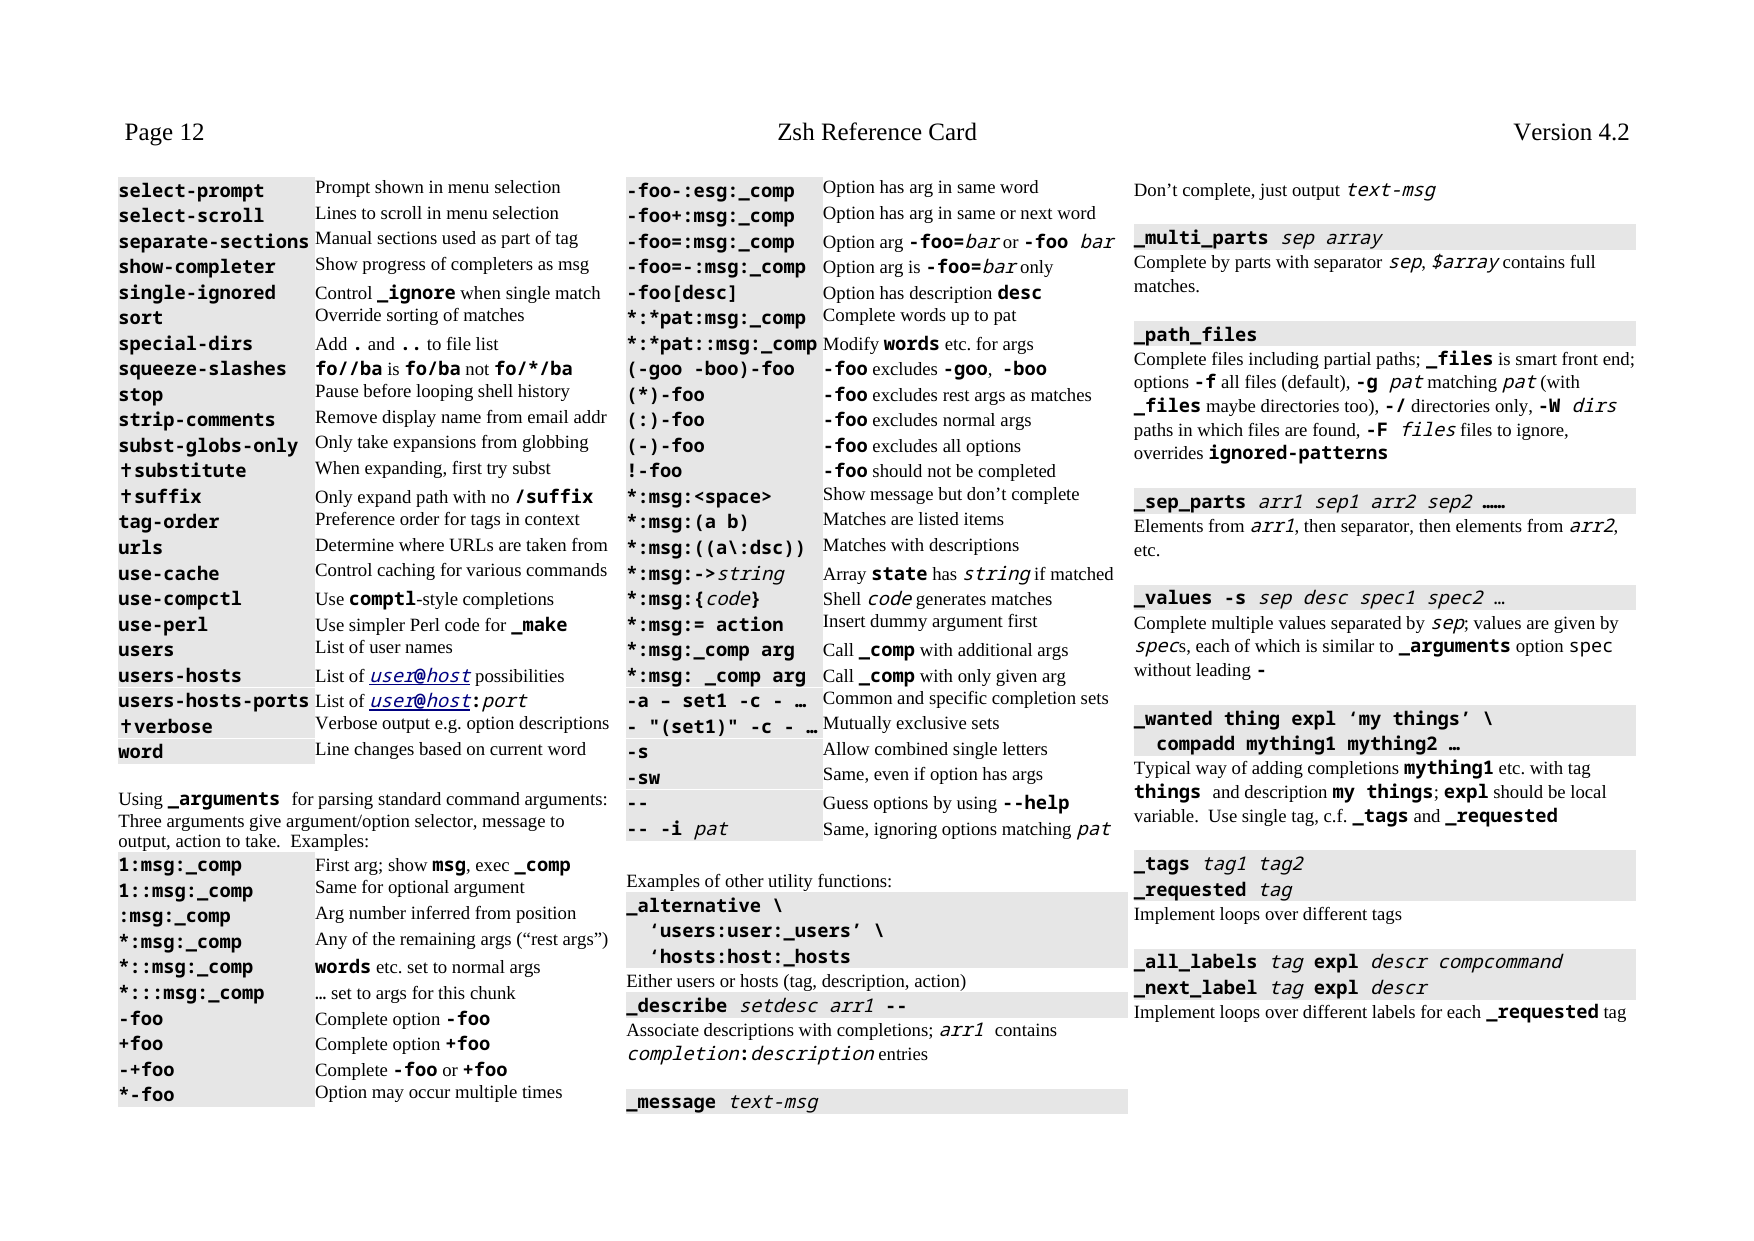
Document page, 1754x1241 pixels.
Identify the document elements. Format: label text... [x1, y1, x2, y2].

table_cell When expanding, first try subst [315, 458, 620, 483]
table_cell Add . and .. to file list [315, 330, 620, 356]
table_header 1:msg:_comp [118, 852, 315, 877]
table_cell Complete option +foo [315, 1030, 620, 1056]
table_cell *:msg:<space> [626, 483, 823, 509]
table_cell -foo-:esg:_comp [626, 177, 823, 203]
table_cell users-hosts [118, 662, 315, 687]
table_cell stop [118, 381, 315, 407]
table_cell Option arg -foo=bar or -foo bar [823, 228, 1128, 254]
table_cell Option has arg in same word [823, 177, 1128, 203]
table_cell Call _comp with only given arg [823, 662, 1128, 687]
table_cell -foo excludes all options [823, 432, 1128, 458]
text Either users or hosts (tag, description, action) [626, 968, 1128, 992]
table_cell Same for optional argument [315, 877, 620, 903]
table_cell Control _ignore when single match [315, 279, 620, 305]
text _tags tag1 tag2 [1134, 850, 1636, 876]
table_cell *:::msg:_comp [118, 979, 315, 1005]
table_cell suffix [118, 483, 315, 509]
table_cell Control caching for various commands [315, 560, 620, 585]
table_cell users [118, 636, 315, 662]
table_cell -foo[desc] [626, 279, 823, 305]
table_cell Verbose output e.g. option descriptions [315, 713, 620, 738]
table_cell squeeze-slashes [118, 356, 315, 381]
table_cell *:msg: _comp arg [626, 662, 823, 687]
table_cell 1::msg:_comp [118, 877, 315, 903]
text Don’t complete, just output text-msg [1134, 177, 1636, 201]
text ‘users:user:_users’ \ [626, 917, 1128, 943]
table_cell select-prompt [118, 177, 315, 203]
table_cell -- -i pat [626, 815, 823, 841]
table_cell Only take expansions from globbing [315, 432, 620, 458]
table_cell *:*pat:msg:_comp [626, 305, 823, 330]
table_cell Option arg is -foo=bar only [823, 254, 1128, 279]
table_cell List of user@host:port [315, 688, 620, 713]
table_cell Use simpler Perl code for _make [315, 611, 620, 636]
table_cell Use comptl-style completions [315, 585, 620, 611]
table_cell Option may occur multiple times [315, 1081, 620, 1107]
table_cell Override sorting of matches [315, 305, 620, 330]
text _requested tag [1134, 876, 1636, 901]
table_cell single-ignored [118, 279, 315, 305]
table_cell use-compctl [118, 585, 315, 611]
table_cell urls [118, 534, 315, 560]
table_cell Mutually exclusive sets [823, 713, 1128, 738]
table_cell Show message but don’t complete [823, 483, 1128, 509]
table_cell Pause before looping shell history [315, 381, 620, 407]
table_cell *:msg:= action [626, 611, 823, 636]
table_cell *-foo [118, 1081, 315, 1107]
table_cell Array state has string if matched [823, 560, 1128, 585]
text Examples of other utility functions: [626, 868, 1128, 892]
table_cell words etc. set to normal args [315, 954, 620, 979]
text _message text-msg [626, 1089, 1128, 1114]
text _wanted thing expl ‘my things’ \ [1134, 705, 1636, 730]
text Complete by parts with separator sep, $array contains full matches. [1134, 250, 1636, 297]
text Associate descriptions with completions; arr1 contains completion:description entries [626, 1018, 1128, 1065]
table_cell Common and specific completion sets [823, 688, 1128, 713]
text Using _arguments for parsing standard command arguments: [118, 785, 620, 810]
text _alternative \ [626, 892, 1128, 917]
table_cell -s [626, 739, 823, 764]
table_cell *:msg:->string [626, 560, 823, 585]
table_cell Insert dummy argument first [823, 611, 1128, 636]
table_cell Complete words up to pat [823, 305, 1128, 330]
table_cell (-goo -boo)-foo [626, 356, 823, 381]
text ‘hosts:host:_hosts [626, 943, 1128, 968]
table_cell Remove display name from email addr [315, 407, 620, 432]
table_cell !-foo [626, 458, 823, 483]
table_header First arg; show msg, exec _comp [315, 852, 620, 877]
table_cell Line changes based on current word [315, 739, 620, 764]
table_cell (:)-foo [626, 407, 823, 432]
table_cell -foo [118, 1005, 315, 1030]
table_cell Same, even if option has args [823, 764, 1128, 789]
table_cell *:msg:_comp [118, 928, 315, 954]
table_cell -a – set1 -c - … [626, 688, 823, 713]
text Three arguments give argument/option selector, message to output, action to take. Examples: [118, 810, 620, 852]
table_cell Prompt shown in menu selection [315, 177, 620, 203]
table_cell … set to args for this chunk [315, 979, 620, 1005]
table_cell Same, ignoring options matching pat [823, 815, 1128, 841]
text _multi_parts sep array [1134, 224, 1636, 250]
table_cell Manual sections used as part of tag [315, 228, 620, 254]
table_cell Preference order for tags in context [315, 509, 620, 534]
table_cell -- [626, 790, 823, 815]
text _sep_parts arr1 sep1 arr2 sep2 …… [1134, 488, 1636, 514]
table_cell Call _comp with additional args [823, 636, 1128, 662]
table_cell Option has arg in same or next word [823, 203, 1128, 228]
table_cell verbose [118, 713, 315, 738]
table_cell *:msg:(a b) [626, 509, 823, 534]
text _values -s sep desc spec1 spec2 … [1134, 585, 1636, 610]
table_cell Arg number inferred from position [315, 903, 620, 928]
table_cell Lines to scroll in menu selection [315, 203, 620, 228]
table_cell -+foo [118, 1056, 315, 1081]
table_cell users-hosts-ports [118, 688, 315, 713]
table_cell (-)-foo [626, 432, 823, 458]
table_cell use-cache [118, 560, 315, 585]
table_cell use-perl [118, 611, 315, 636]
table_cell fo//ba is fo/ba not fo/*/ba [315, 356, 620, 381]
table_cell List of user names [315, 636, 620, 662]
text Complete multiple values separated by sep; values are given by specs, each of which is similar to _arguments option spec without leading - [1134, 610, 1636, 681]
table_cell :msg:_comp [118, 903, 315, 928]
table_cell Option has description desc [823, 279, 1128, 305]
table_cell select-scroll [118, 203, 315, 228]
text Implement loops over different labels for each _requested tag [1134, 1000, 1636, 1023]
table_cell special-dirs [118, 330, 315, 356]
table_cell - "(set1)" -c - … [626, 713, 823, 738]
table_cell show-completer [118, 254, 315, 279]
table_cell Guess options by using --help [823, 790, 1128, 815]
table_cell Only expand path with no /suffix [315, 483, 620, 509]
table_cell Show progress of completers as msg [315, 254, 620, 279]
table_cell -foo excludes normal args [823, 407, 1128, 432]
table_cell *:msg:{code} [626, 585, 823, 611]
table_cell tag-order [118, 509, 315, 534]
table_cell Allow combined single letters [823, 739, 1128, 764]
table_cell subst-globs-only [118, 432, 315, 458]
table_cell -foo=:msg:_comp [626, 228, 823, 254]
table_cell substitute [118, 458, 315, 483]
text _all_labels tag expl descr compcommand [1134, 949, 1636, 974]
table_cell -foo=-:msg:_comp [626, 254, 823, 279]
table_cell word [118, 739, 315, 764]
table_cell List of user@host possibilities [315, 662, 620, 687]
table_cell sort [118, 305, 315, 330]
table_cell (*)-foo [626, 381, 823, 407]
table_cell strip-comments [118, 407, 315, 432]
table_cell *:*pat::msg:_comp [626, 330, 823, 356]
text _path_files [1134, 321, 1636, 346]
text _describe setdesc arr1 -- [626, 992, 1128, 1018]
table_cell -foo+:msg:_comp [626, 203, 823, 228]
text Elements from arr1, then separator, then elements from arr2, etc. [1134, 514, 1636, 561]
table_cell *:msg:((a\:dsc)) [626, 534, 823, 560]
text Complete files including partial paths; _files is smart front end; options -f all files (default), -g pat matching pat (with _files maybe directories too), -/ directories only, -W dirs paths in which files are found, -F files files to ignore, overrides ignored-patterns [1134, 346, 1636, 464]
text Implement loops over different tags [1134, 901, 1636, 925]
table_cell Any of the remaining args (“rest args”) [315, 928, 620, 954]
table_cell Modify words etc. for args [823, 330, 1128, 356]
table_cell -foo excludes rest args as matches [823, 381, 1128, 407]
text Typical way of adding completions mything1 etc. with tag things and description my things; expl should be local variable. Use single tag, c.f. _tags and _requested [1134, 756, 1636, 827]
table_cell -foo should not be completed [823, 458, 1128, 483]
table_cell Determine where URLs are taken from [315, 534, 620, 560]
table_cell Matches are listed items [823, 509, 1128, 534]
table_cell -sw [626, 764, 823, 789]
table_cell Shell code generates matches [823, 585, 1128, 611]
table_cell Complete option -foo [315, 1005, 620, 1030]
table_cell *:msg:_comp arg [626, 636, 823, 662]
text compadd mything1 mything2 … [1134, 730, 1636, 756]
table_cell separate-sections [118, 228, 315, 254]
table_cell *::msg:_comp [118, 954, 315, 979]
table_cell Complete -foo or +foo [315, 1056, 620, 1081]
text _next_label tag expl descr [1134, 974, 1636, 1000]
table_cell -foo excludes -goo, -boo [823, 356, 1128, 381]
table_cell Matches with descriptions [823, 534, 1128, 560]
table_cell +foo [118, 1030, 315, 1056]
